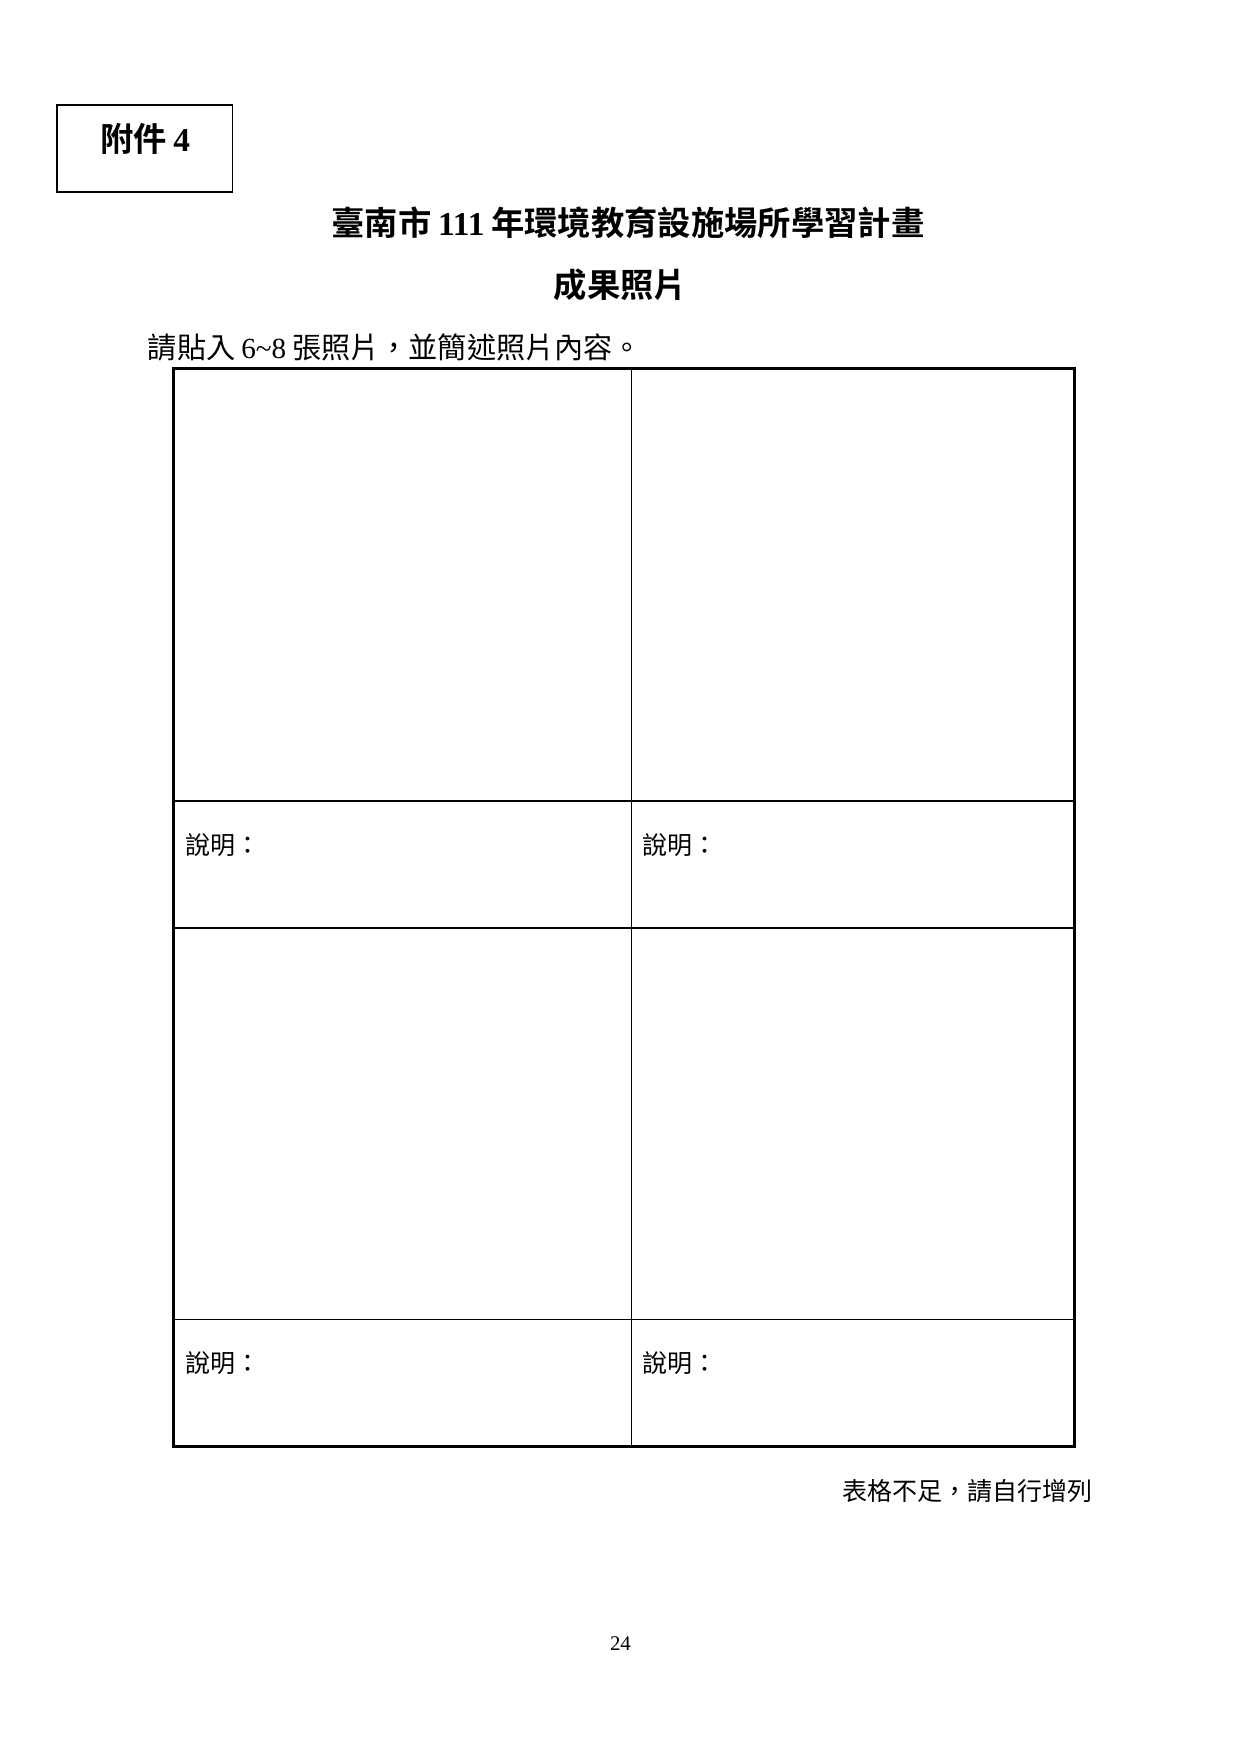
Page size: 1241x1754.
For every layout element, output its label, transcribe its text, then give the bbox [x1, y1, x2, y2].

text 請貼入6~8張照片，並簡述照片內容。 [148, 304, 1092, 367]
table_cell [175, 929, 631, 1318]
text 臺南市111年環境教育設施場所學習計畫 [148, 179, 1092, 242]
table_cell [632, 929, 1073, 1318]
text [58, 106, 232, 191]
table_cell 說明： [175, 802, 631, 927]
table_cell 說明： [175, 1320, 631, 1445]
table_header [175, 370, 631, 800]
table_cell 說明： [632, 1320, 1073, 1445]
text 附件4 [73, 113, 217, 161]
table_cell 說明： [632, 802, 1073, 927]
table_header [632, 370, 1073, 800]
text 成果照片 [148, 242, 1092, 304]
text 表格不足，請自行增列 [148, 1448, 1092, 1511]
